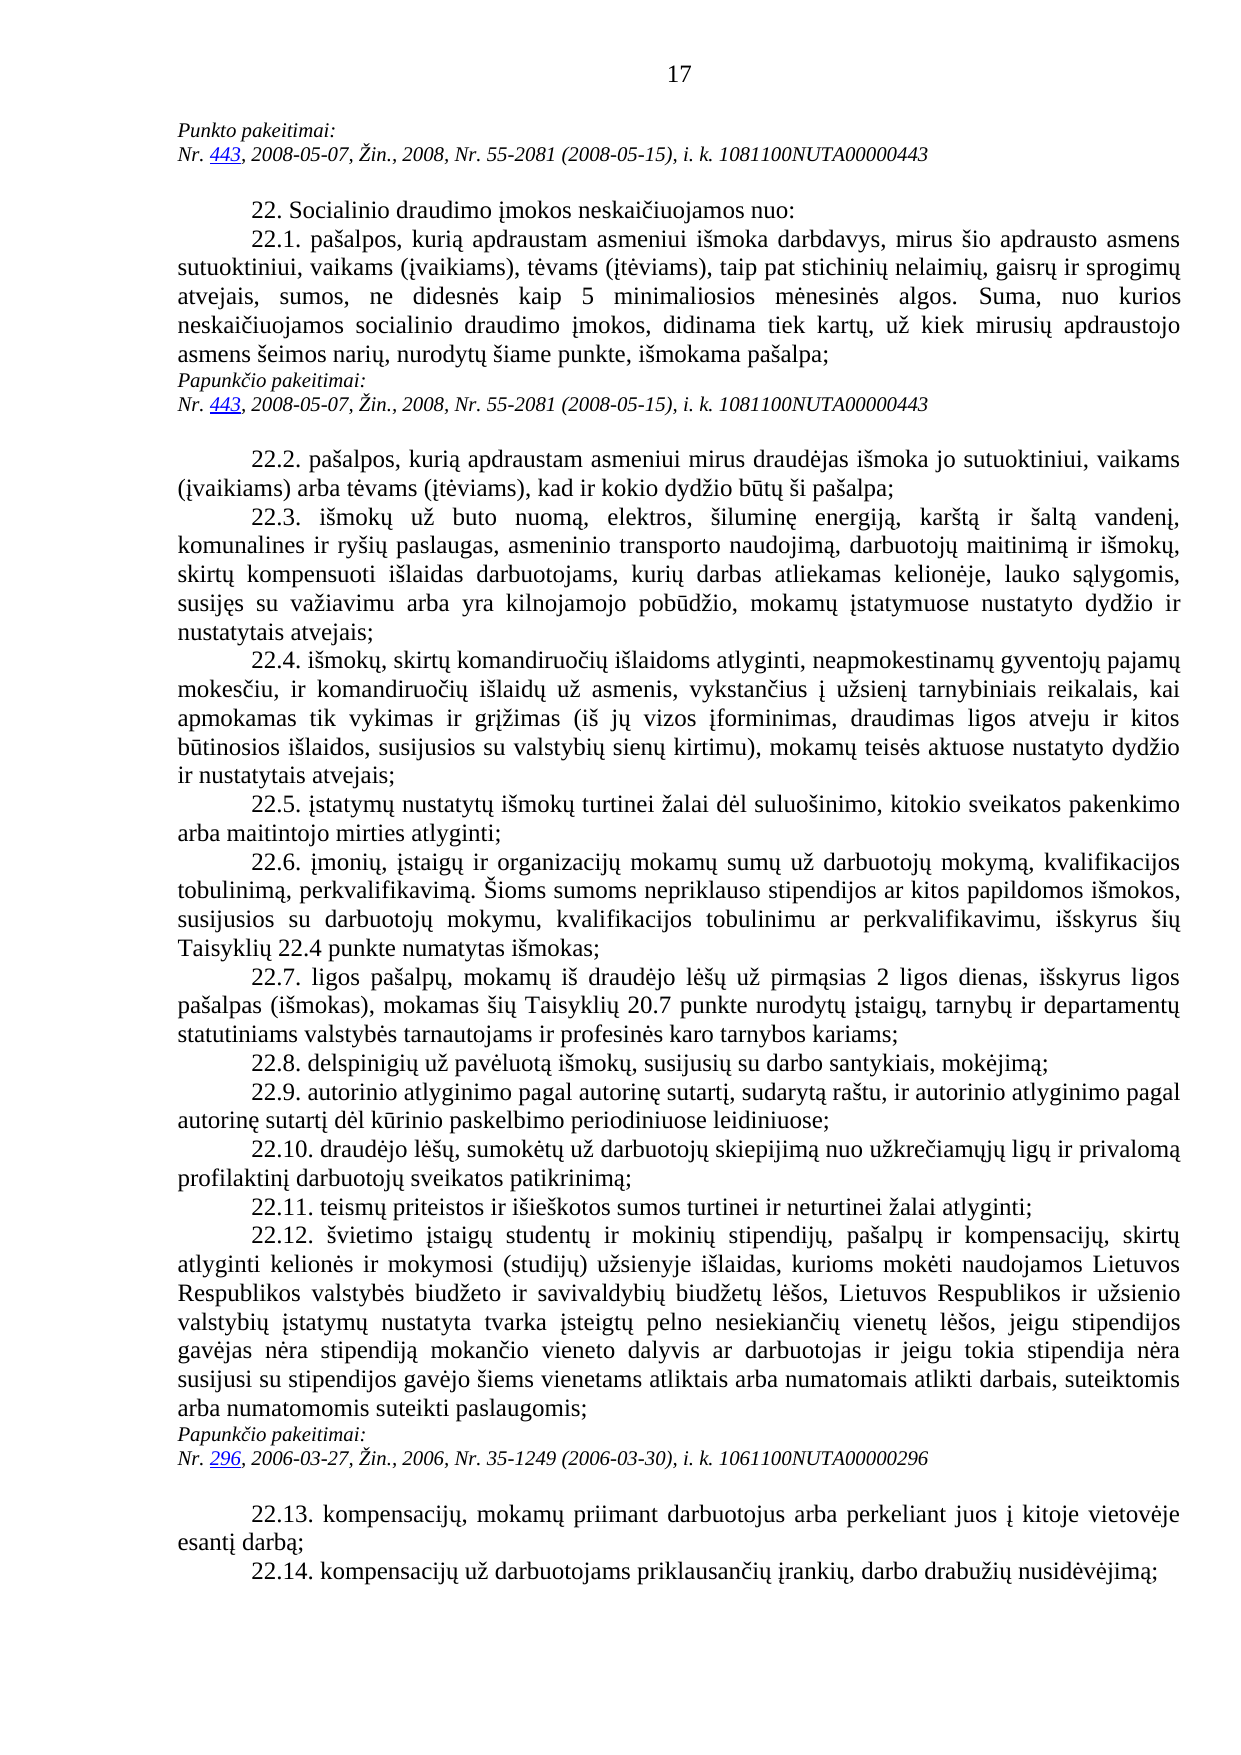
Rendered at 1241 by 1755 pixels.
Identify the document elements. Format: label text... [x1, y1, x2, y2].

text 22.4. išmokų, skirtų komandiruočių išlaidoms atlyginti, neapmokestinamų gyventojų pajamų mokesčiu, ir komandiruočių išlaidų už asmenis, vykstančius į užsienį tarnybiniais reikalais, kai apmokamas tik vykimas ir grįžimas (iš jų vizos įforminimas, draudimas ligos atveju ir kitos būtinosios išlaidos, susijusios su valstybių sienų kirtimu), mokamų teisės aktuose nustatyto dydžio ir nustatytais atvejais; [177, 646, 1181, 789]
text 22.11. teismų priteistos ir išieškotos sumos turtinei ir neturtinei žalai atlyginti; [177, 1192, 1181, 1221]
text 22.1. pašalpos, kurią apdraustam asmeniui išmoka darbdavys, mirus šio apdrausto asmens sutuoktiniui, vaikams (įvaikiams), tėvams (įtėviams), taip pat stichinių nelaimių, gaisrų ir sprogimų atvejais, sumos, ne didesnės kaip 5 minimaliosios mėnesinės algos. Suma, nuo kurios neskaičiuojamos socialinio draudimo įmokos, didinama tiek kartų, už kiek mirusių apdraustojo asmens šeimos narių, nurodytų šiame punkte, išmokama pašalpa; [177, 224, 1181, 367]
text 22.6. įmonių, įstaigų ir organizacijų mokamų sumų už darbuotojų mokymą, kvalifikacijos tobulinimą, perkvalifikavimą. Šioms sumoms nepriklauso stipendijos ar kitos papildomos išmokos, susijusios su darbuotojų mokymu, kvalifikacijos tobulinimu ar perkvalifikavimu, išskyrus šių Taisyklių 22.4 punkte numatytas išmokas; [177, 847, 1181, 962]
text Nr. 296, 2006-03-27, Žin., 2006, Nr. 35-1249 (2006-03-30), i. k. 1061100NUTA00000296 [177, 1446, 1181, 1470]
text Punkto pakeitimai: [177, 118, 1181, 142]
text Nr. 443, 2008-05-07, Žin., 2008, Nr. 55-2081 (2008-05-15), i. k. 1081100NUTA00000443 [177, 142, 1181, 166]
text 22.3. išmokų už buto nuomą, elektros, šiluminę energiją, karštą ir šaltą vandenį, komunalines ir ryšių paslaugas, asmeninio transporto naudojimą, darbuotojų maitinimą ir išmokų, skirtų kompensuoti išlaidas darbuotojams, kurių darbas atliekamas kelionėje, lauko sąlygomis, susijęs su važiavimu arba yra kilnojamojo pobūdžio, mokamų įstatymuose nustatyto dydžio ir nustatytais atvejais; [177, 502, 1181, 646]
text 22.5. įstatymų nustatytų išmokų turtinei žalai dėl suluošinimo, kitokio sveikatos pakenkimo arba maitintojo mirties atlyginti; [177, 789, 1181, 847]
text 22.10. draudėjo lėšų, sumokėtų už darbuotojų skiepijimą nuo užkrečiamųjų ligų ir privalomą profilaktinį darbuotojų sveikatos patikrinimą; [177, 1134, 1181, 1192]
text 22.7. ligos pašalpų, mokamų iš draudėjo lėšų už pirmąsias 2 ligos dienas, išskyrus ligos pašalpas (išmokas), mokamas šių Taisyklių 20.7 punkte nurodytų įstaigų, tarnybų ir departamentų statutiniams valstybės tarnautojams ir profesinės karo tarnybos kariams; [177, 962, 1181, 1048]
text 22.12. švietimo įstaigų studentų ir mokinių stipendijų, pašalpų ir kompensacijų, skirtų atlyginti kelionės ir mokymosi (studijų) užsienyje išlaidas, kurioms mokėti naudojamos Lietuvos Respublikos valstybės biudžeto ir savivaldybių biudžetų lėšos, Lietuvos Respublikos ir užsienio valstybių įstatymų nustatyta tvarka įsteigtų pelno nesiekiančių vienetų lėšos, jeigu stipendijos gavėjas nėra stipendiją mokančio vieneto dalyvis ar darbuotojas ir jeigu tokia stipendija nėra susijusi su stipendijos gavėjo šiems vienetams atliktais arba numatomais atlikti darbais, suteiktomis arba numatomomis suteikti paslaugomis; [177, 1221, 1181, 1422]
text 22.13. kompensacijų, mokamų priimant darbuotojus arba perkeliant juos į kitoje vietovėje esantį darbą; [177, 1499, 1181, 1556]
text Papunkčio pakeitimai: [177, 367, 1181, 392]
text 22. Socialinio draudimo įmokos neskaičiuojamos nuo: [177, 195, 1181, 224]
text 22.8. delspinigių už pavėluotą išmokų, susijusių su darbo santykiais, mokėjimą; [177, 1048, 1181, 1077]
text Nr. 443, 2008-05-07, Žin., 2008, Nr. 55-2081 (2008-05-15), i. k. 1081100NUTA00000443 [177, 392, 1181, 416]
text 22.2. pašalpos, kurią apdraustam asmeniui mirus draudėjas išmoka jo sutuoktiniui, vaikams (įvaikiams) arba tėvams (įtėviams), kad ir kokio dydžio būtų ši pašalpa; [177, 444, 1181, 502]
text Papunkčio pakeitimai: [177, 1422, 1181, 1446]
text 22.14. kompensacijų už darbuotojams priklausančių įrankių, darbo drabužių nusidėvėjimą; [177, 1556, 1181, 1585]
text 22.9. autorinio atlyginimo pagal autorinę sutartį, sudarytą raštu, ir autorinio atlyginimo pagal autorinę sutartį dėl kūrinio paskelbimo periodiniuose leidiniuose; [177, 1077, 1181, 1134]
